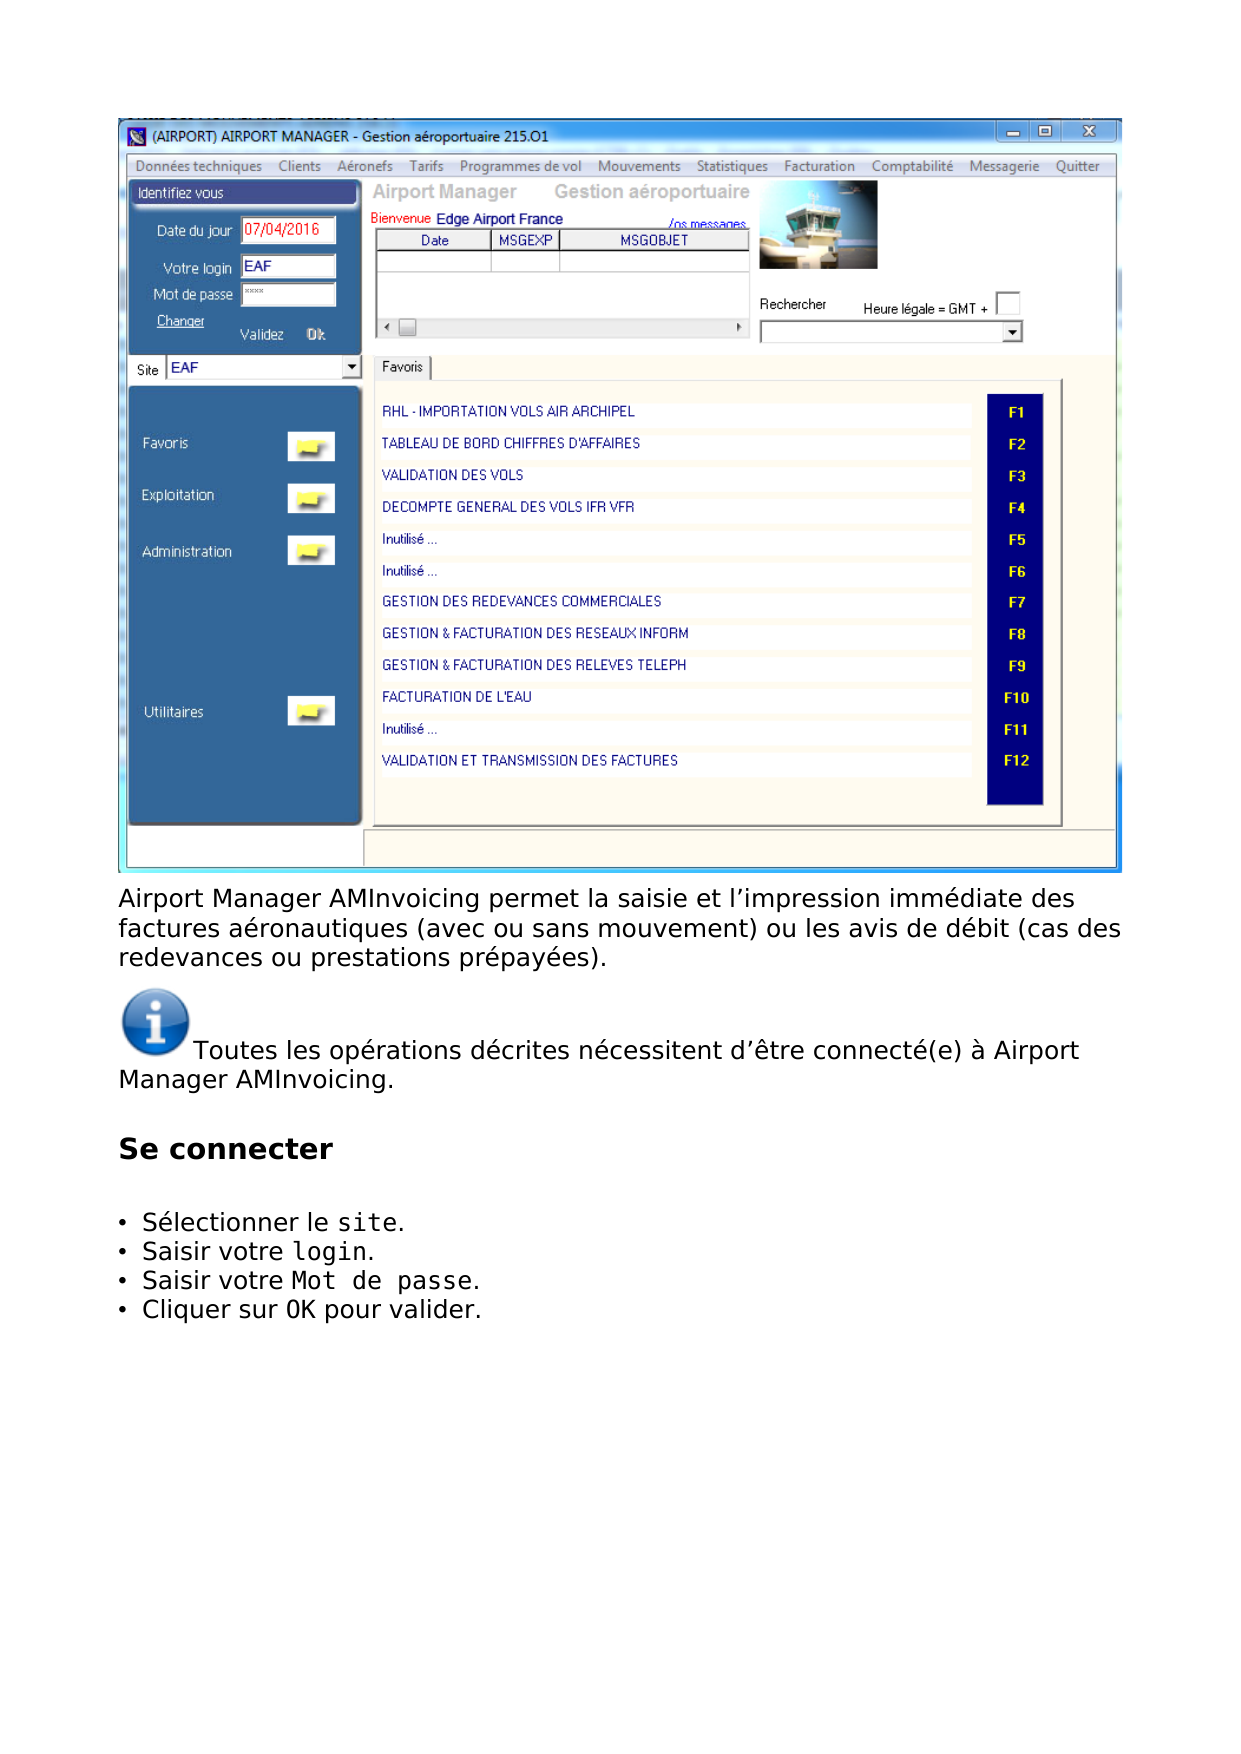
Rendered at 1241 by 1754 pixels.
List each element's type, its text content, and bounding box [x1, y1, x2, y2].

list Saisir votre Mot de passe. [118, 1267, 1122, 1296]
text Toutes les opérations décrites nécessitent d’être connecté(e) à Airport Manager AMInvoicing. [118, 985, 1122, 1095]
text Airport Manager AMInvoicing permet la saisie et l’impression immédiate des factures aéronautiques (avec ou sans mouvement) ou les avis de débit (cas des redevances ou prestations prépayées). [118, 885, 1122, 972]
list Sélectionner le site. [118, 1208, 1122, 1237]
picture [118, 118, 1123, 873]
list Saisir votre login. [118, 1237, 1122, 1267]
picture [118, 984, 194, 1060]
subtitle Se connecter [118, 1132, 1122, 1166]
list Cliquer sur OK pour valider. [118, 1296, 1122, 1325]
